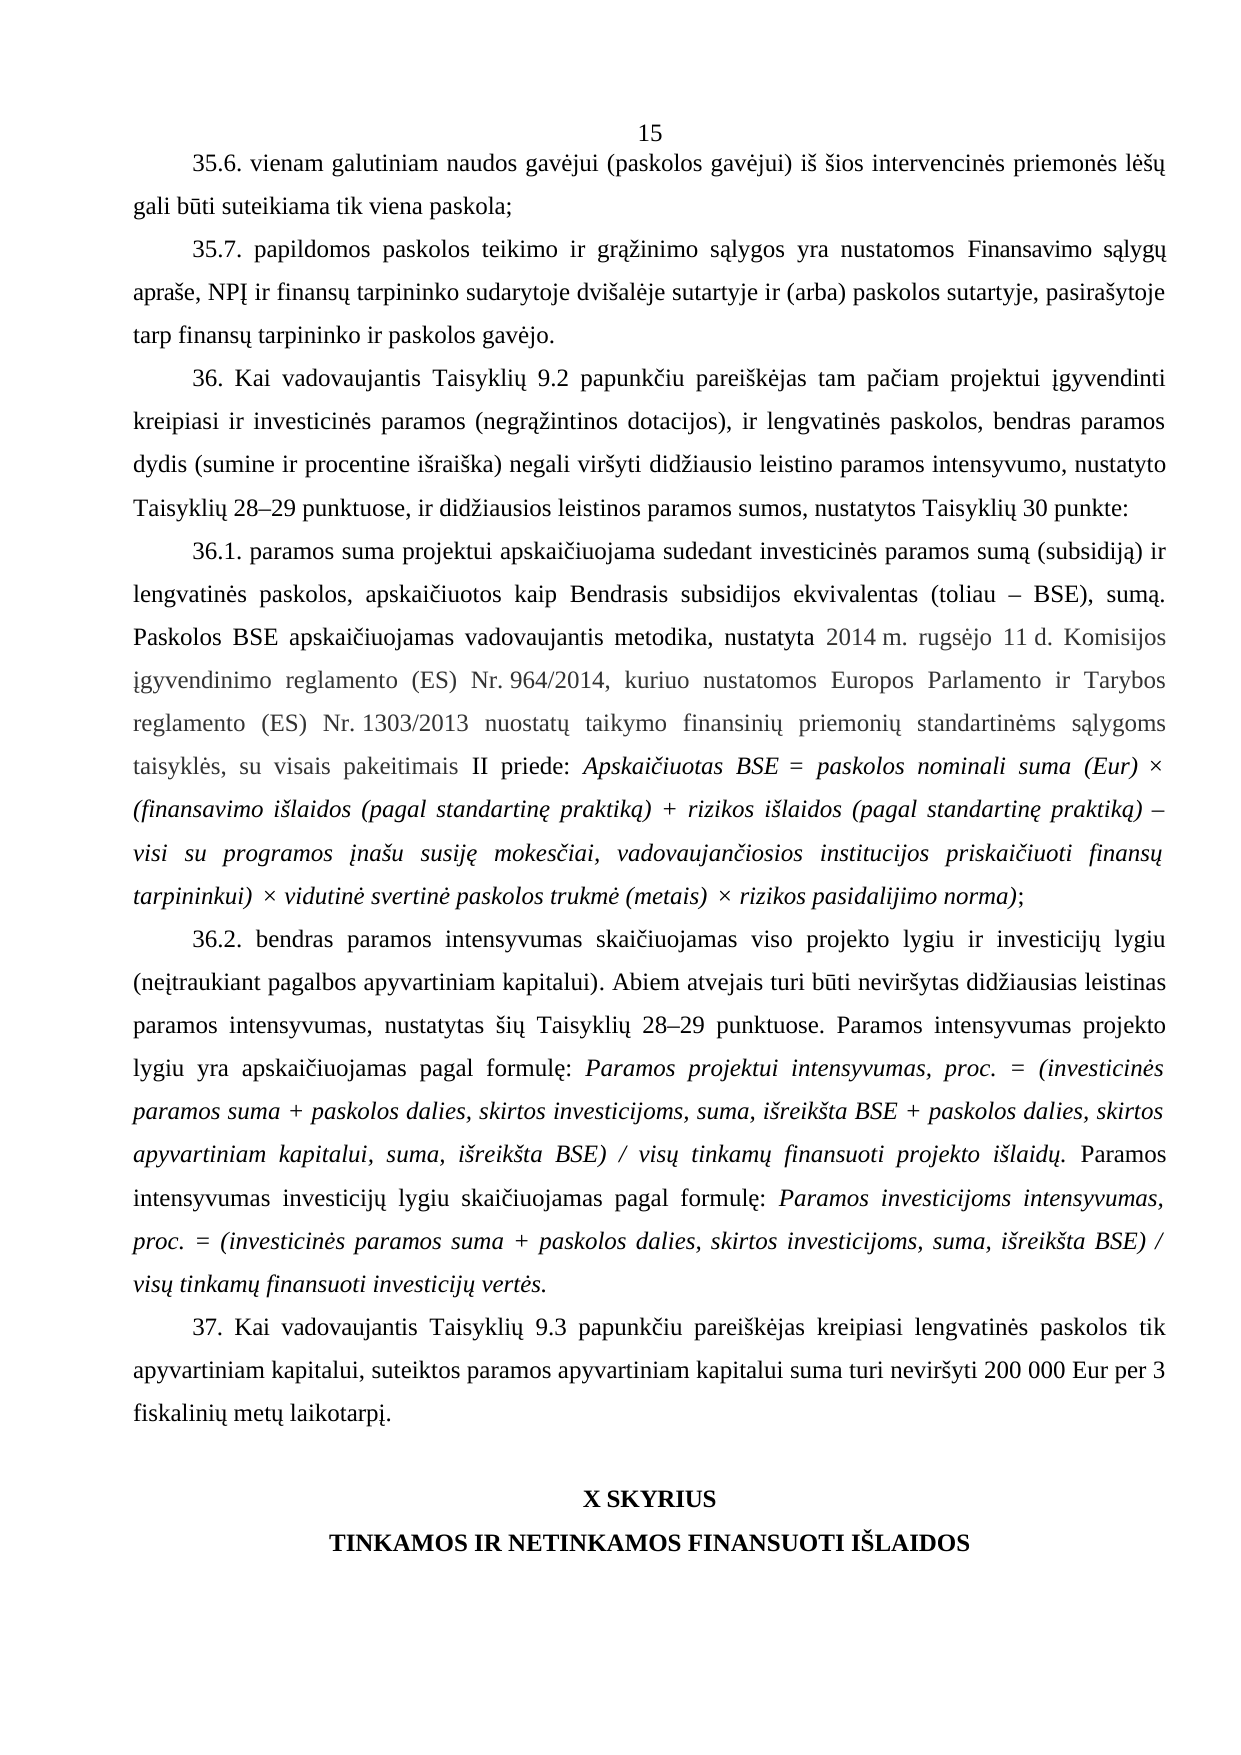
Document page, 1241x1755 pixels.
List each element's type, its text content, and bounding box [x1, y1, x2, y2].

text 35.7. papildomos paskolos teikimo ir grąžinimo sąlygos yra nustatomos Finansavimo sąlygų apraše, NPĮ ir finansų tarpininko sudarytoje dvišalėje sutartyje ir (arba) paskolos sutartyje, pasirašytoje tarp finansų tarpininko ir paskolos gavėjo. [133, 234, 1166, 349]
text 36. Kai vadovaujantis Taisyklių 9.2 papunkčiu pareiškėjas tam pačiam projektui įgyvendinti kreipiasi ir investicinės paramos (negrąžintinos dotacijos), ir lengvatinės paskolos, bendras paramos dydis (sumine ir procentine išraiška) negali viršyti didžiausio leistino paramos intensyvumo, nustatyto Taisyklių 28–29 punktuose, ir didžiausios leistinos paramos sumos, nustatytos Taisyklių 30 punkte: [133, 363, 1166, 521]
text X SKYRIUS [133, 1484, 1166, 1513]
text 35.6. vienam galutiniam naudos gavėjui (paskolos gavėjui) iš šios intervencinės priemonės lėšų gali būti suteikiama tik viena paskola; [133, 148, 1166, 219]
text 37. Kai vadovaujantis Taisyklių 9.3 papunkčiu pareiškėjas kreipiasi lengvatinės paskolos tik apyvartiniam kapitalui, suteiktos paramos apyvartiniam kapitalui suma turi neviršyti 200 000 Eur per 3 fiskalinių metų laikotarpį. [133, 1312, 1166, 1427]
text TINKAMOS IR NETINKAMOS FINANSUOTI IŠLAIDOS [133, 1528, 1166, 1556]
text 36.2. bendras paramos intensyvumas skaičiuojamas viso projekto lygiu ir investicijų lygiu (neįtraukiant pagalbos apyvartiniam kapitalui). Abiem atvejais turi būti neviršytas didžiausias leistinas paramos intensyvumas, nustatytas šių Taisyklių 28–29 punktuose. Paramos intensyvumas projekto lygiu yra apskaičiuojamas pagal formulę: Paramos projektui intensyvumas, proc. = (investicinės paramos suma + paskolos dalies, skirtos investicijoms, suma, išreikšta BSE + paskolos dalies, skirtos apyvartiniam kapitalui, suma, išreikšta BSE) / visų tinkamų finansuoti projekto išlaidų. Paramos intensyvumas investicijų lygiu skaičiuojamas pagal formulę: Paramos investicijoms intensyvumas, proc. = (investicinės paramos suma + paskolos dalies, skirtos investicijoms, suma, išreikšta BSE) / visų tinkamų finansuoti investicijų vertės. [133, 924, 1166, 1298]
text 36.1. paramos suma projektui apskaičiuojama sudedant investicinės paramos sumą (subsidiją) ir lengvatinės paskolos, apskaičiuotos kaip Bendrasis subsidijos ekvivalentas (toliau – BSE), sumą. Paskolos BSE apskaičiuojamas vadovaujantis metodika, nustatyta 2014 m. rugsėjo 11 d. Komisijos įgyvendinimo reglamento (ES) Nr. 964/2014, kuriuo nustatomos Europos Parlamento ir Tarybos reglamento (ES) Nr. 1303/2013 nuostatų taikymo finansinių priemonių standartinėms sąlygoms taisyklės, su visais pakeitimais II priede: Apskaičiuotas BSE = paskolos nominali suma (Eur) × (finansavimo išlaidos (pagal standartinę praktiką) + rizikos išlaidos (pagal standartinę praktiką) – visi su programos įnašu susiję mokesčiai, vadovaujančiosios institucijos priskaičiuoti finansų tarpininkui) × vidutinė svertinė paskolos trukmė (metais) × rizikos pasidalijimo norma); [133, 536, 1166, 909]
